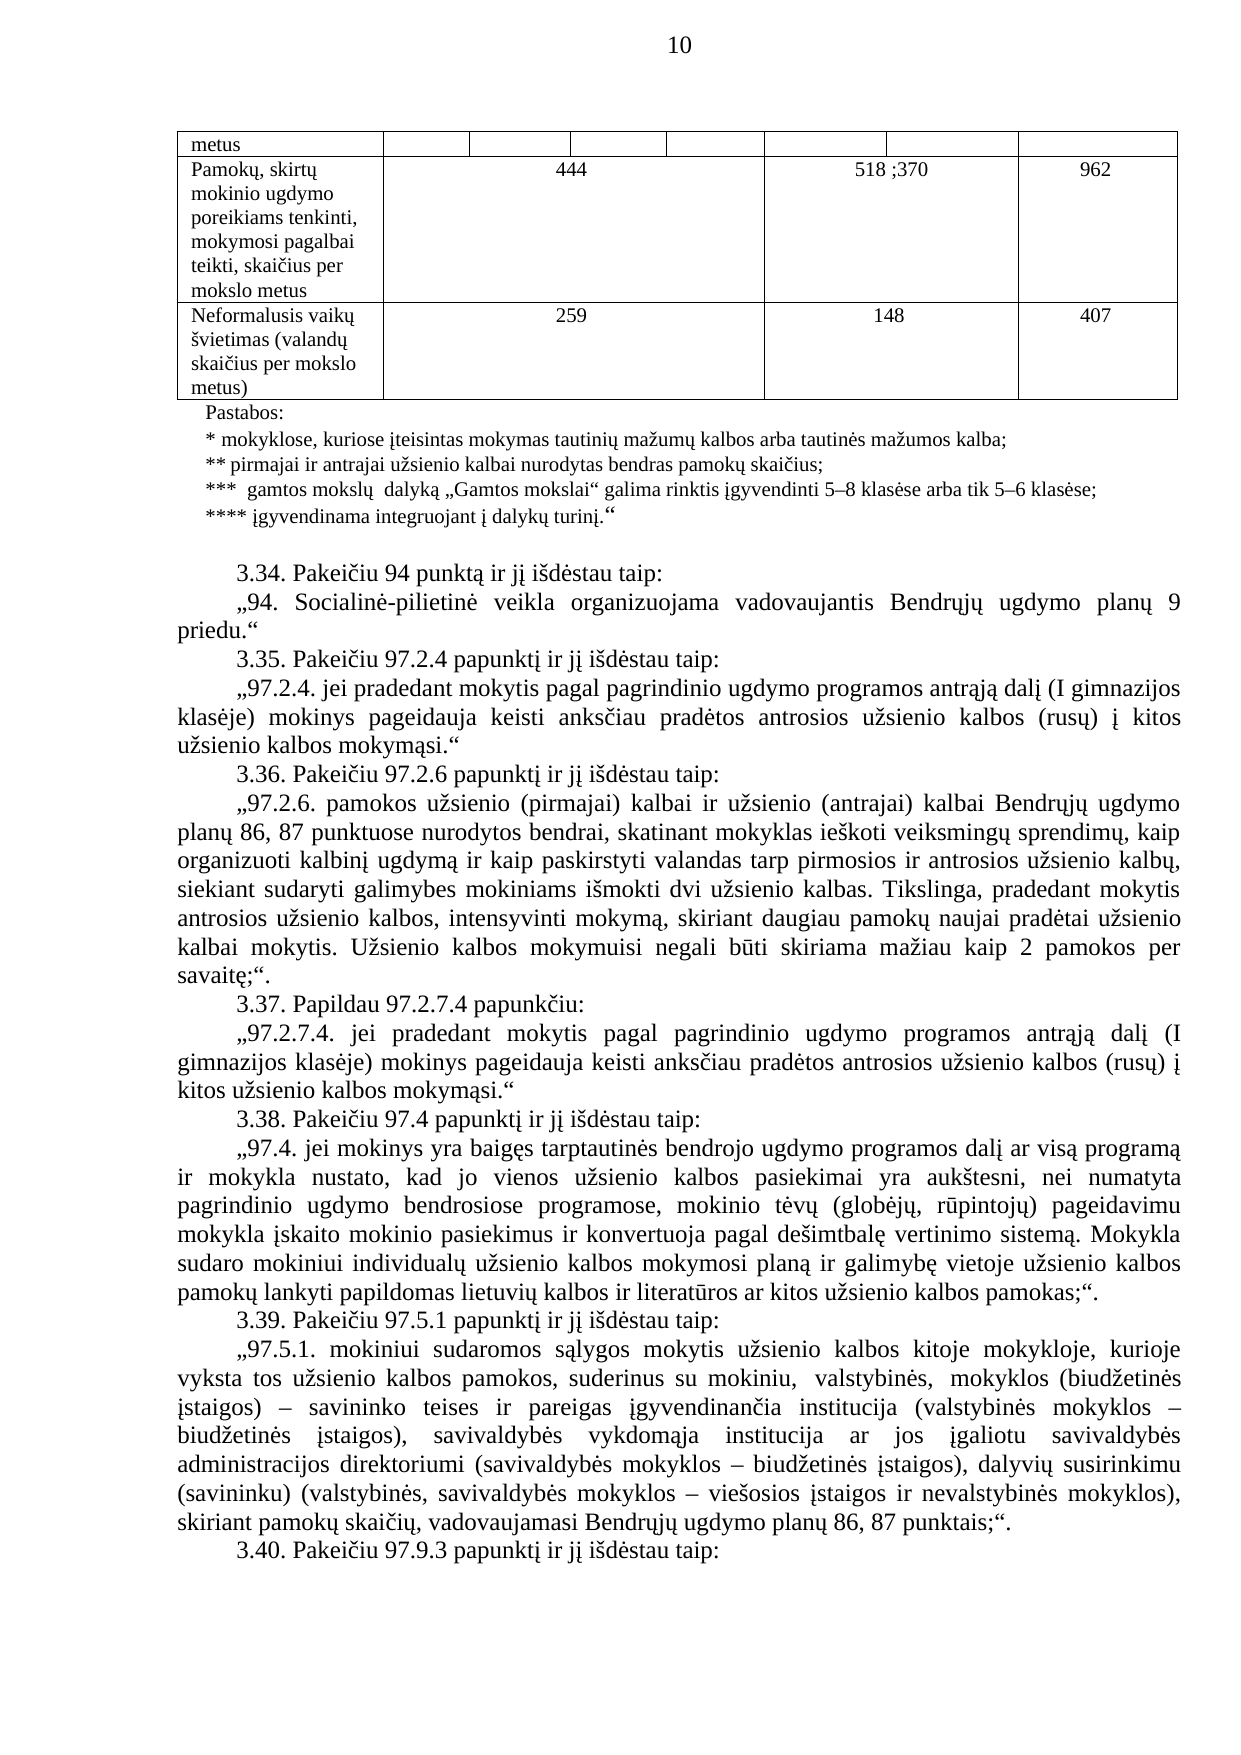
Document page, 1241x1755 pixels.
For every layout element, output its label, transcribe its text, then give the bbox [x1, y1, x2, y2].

text 3.38. Pakeičiu 97.4 papunktį ir jį išdėstau taip: [177, 1104, 1182, 1133]
table_cell [765, 132, 886, 156]
table_cell 962 [1019, 157, 1177, 302]
table_cell Pamokų, skirtų mokinio ugdymo poreikiams tenkinti, mokymosi pagalbai teikti, skaičius per mokslo metus [178, 157, 383, 302]
text „97.2.6. pamokos užsienio (pirmajai) kalbai ir užsienio (antrajai) kalbai Bendrųjų ugdymo planų 86, 87 punktuose nurodytos bendrai, skatinant mokyklas ieškoti veiksmingų sprendimų, kaip organizuoti kalbinį ugdymą ir kaip paskirstyti valandas tarp pirmosios ir antrosios užsienio kalbų, siekiant sudaryti galimybes mokiniams išmokti dvi užsienio kalbas. Tikslinga, pradedant mokytis antrosios užsienio kalbos, intensyvinti mokymą, skiriant daugiau pamokų naujai pradėtai užsienio kalbai mokytis. Užsienio kalbos mokymuisi negali būti skiriama mažiau kaip 2 pamokos per savaitę;“. [177, 788, 1182, 989]
table_cell [667, 132, 764, 156]
table_cell 518 ;370 [765, 157, 1018, 302]
table_cell metus [178, 132, 383, 156]
text 3.35. Pakeičiu 97.2.4 papunktį ir jį išdėstau taip: [177, 644, 1182, 673]
text 3.40. Pakeičiu 97.9.3 papunktį ir jį išdėstau taip: [177, 1536, 1182, 1564]
table_cell [384, 132, 469, 156]
text Pastabos: [177, 400, 1182, 424]
table_cell [1019, 132, 1177, 156]
text „94. Socialinė-pilietinė veikla organizuojama vadovaujantis Bendrųjų ugdymo planų 9 priedu.“ [177, 587, 1182, 644]
text **** įgyvendinama integruojant į dalykų turinį.“ [177, 501, 1182, 529]
text 3.39. Pakeičiu 97.5.1 papunktį ir jį išdėstau taip: [177, 1306, 1182, 1334]
text „97.2.7.4. jei pradedant mokytis pagal pagrindinio ugdymo programos antrąją dalį (I gimnazijos klasėje) mokinys pageidauja keisti anksčiau pradėtos antrosios užsienio kalbos (rusų) į kitos užsienio kalbos mokymąsi.“ [177, 1018, 1182, 1104]
table_cell 148 [765, 303, 1018, 399]
table_cell 407 [1019, 303, 1177, 399]
text 3.37. Papildau 97.2.7.4 papunkčiu: [177, 989, 1182, 1018]
table_cell 444 [384, 157, 764, 302]
table_cell [470, 132, 570, 156]
table_cell [887, 132, 1018, 156]
text * mokyklose, kuriose įteisintas mokymas tautinių mažumų kalbos arba tautinės mažumos kalba; [177, 424, 1182, 452]
table_cell Neformalusis vaikų švietimas (valandų skaičius per mokslo metus) [178, 303, 383, 399]
text „97.2.4. jei pradedant mokytis pagal pagrindinio ugdymo programos antrąją dalį (I gimnazijos klasėje) mokinys pageidauja keisti anksčiau pradėtos antrosios užsienio kalbos (rusų) į kitos užsienio kalbos mokymąsi.“ [177, 673, 1182, 759]
text „97.4. jei mokinys yra baigęs tarptautinės bendrojo ugdymo programos dalį ar visą programą ir mokykla nustato, kad jo vienos užsienio kalbos pasiekimai yra aukštesni, nei numatyta pagrindinio ugdymo bendrosiose programose, mokinio tėvų (globėjų, rūpintojų) pageidavimu mokykla įskaito mokinio pasiekimus ir konvertuoja pagal dešimtbalę vertinimo sistemą. Mokykla sudaro mokiniui individualų užsienio kalbos mokymosi planą ir galimybę vietoje užsienio kalbos pamokų lankyti papildomas lietuvių kalbos ir literatūros ar kitos užsienio kalbos pamokas;“. [177, 1133, 1182, 1306]
text *** gamtos mokslų dalyką „Gamtos mokslai“ galima rinktis įgyvendinti 5–8 klasėse arba tik 5–6 klasėse; [177, 476, 1182, 501]
text ** pirmajai ir antrajai užsienio kalbai nurodytas bendras pamokų skaičius; [177, 452, 1182, 476]
text „97.5.1. mokiniui sudaromos sąlygos mokytis užsienio kalbos kitoje mokykloje, kurioje vyksta tos užsienio kalbos pamokos, suderinus su mokiniu, valstybinės, mokyklos (biudžetinės įstaigos) – savininko teises ir pareigas įgyvendinančia institucija (valstybinės mokyklos – biudžetinės įstaigos), savivaldybės vykdomąja institucija ar jos įgaliotu savivaldybės administracijos direktoriumi (savivaldybės mokyklos – biudžetinės įstaigos), dalyvių susirinkimu (savininku) (valstybinės, savivaldybės mokyklos – viešosios įstaigos ir nevalstybinės mokyklos), skiriant pamokų skaičių, vadovaujamasi Bendrųjų ugdymo planų 86, 87 punktais;“. [177, 1334, 1182, 1536]
table_cell 259 [384, 303, 764, 399]
text 3.36. Pakeičiu 97.2.6 papunktį ir jį išdėstau taip: [177, 759, 1182, 788]
text 3.34. Pakeičiu 94 punktą ir jį išdėstau taip: [177, 558, 1182, 587]
table_cell [571, 132, 666, 156]
